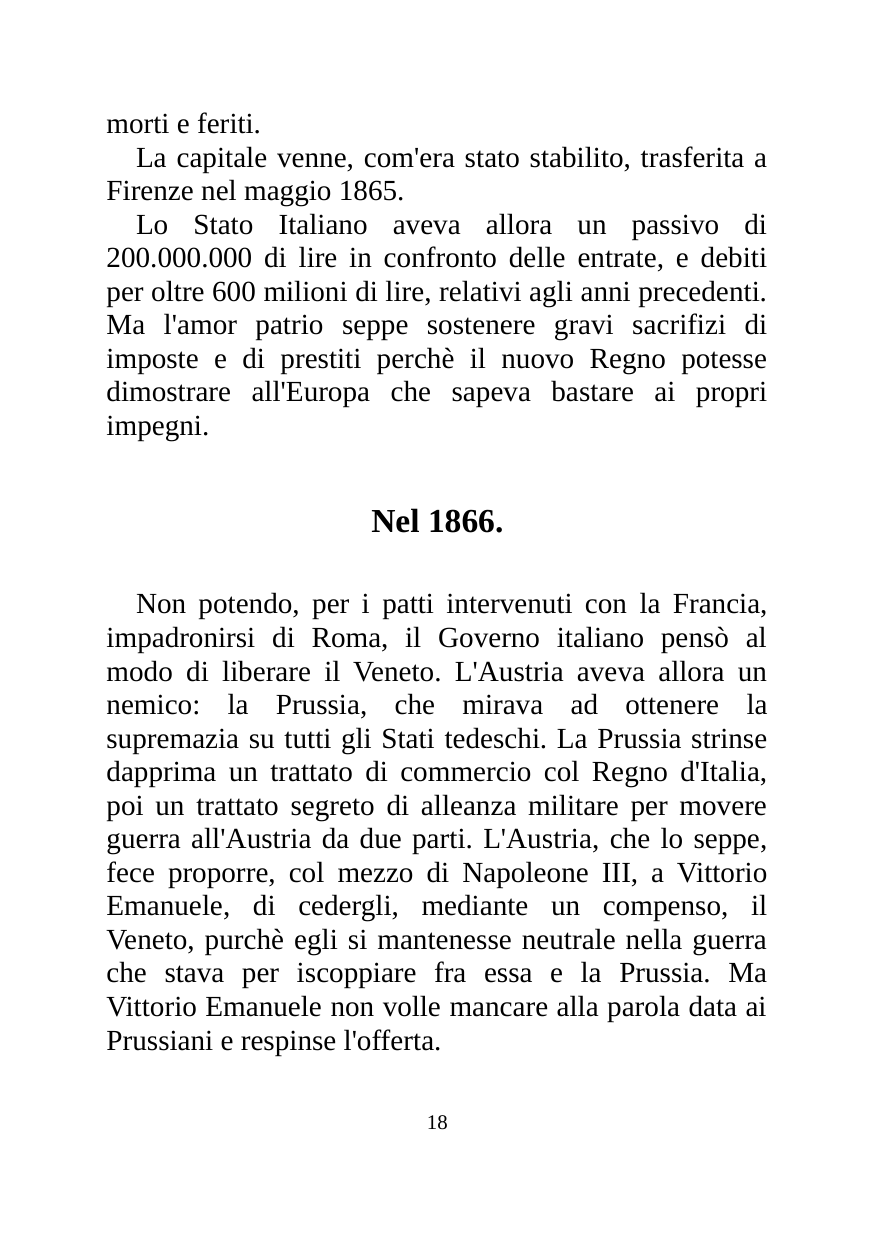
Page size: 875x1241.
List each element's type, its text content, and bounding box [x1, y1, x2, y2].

text Non potendo, per i patti intervenuti con la Francia, impadronirsi di Roma, il Governo italiano pensò al modo di liberare il Veneto. L'Austria aveva allora un nemico: la Prussia, che mirava ad ottenere la supremazia su tutti gli Stati tedeschi. La Prussia strinse dapprima un trattato di commercio col Regno d'Italia, poi un trattato segreto di alleanza militare per movere guerra all'Austria da due parti. L'Austria, che lo seppe, fece proporre, col mezzo di Napoleone III, a Vittorio Emanuele, di cedergli, mediante un compenso, il Veneto, purchè egli si mantenesse neutrale nella guerra che stava per iscoppiare fra essa e la Prussia. Ma Vittorio Emanuele non volle mancare alla parola data ai Prussiani e respinse l'offerta. [106, 587, 768, 1056]
subtitle Nel 1866. [106, 501, 768, 539]
text La capitale venne, com'era stato stabilito, trasferita a Firenze nel maggio 1865. [106, 140, 768, 207]
text morti e feriti. [106, 106, 768, 140]
text Lo Stato Italiano aveva allora un passivo di 200.000.000 di lire in confronto delle entrate, e debiti per oltre 600 milioni di lire, relativi agli anni precedenti. Ma l'amor patrio seppe sostenere gravi sacrifizi di imposte e di prestiti perchè il nuovo Regno potesse dimostrare all'Europa che sapeva bastare ai propri impegni. [106, 207, 768, 442]
